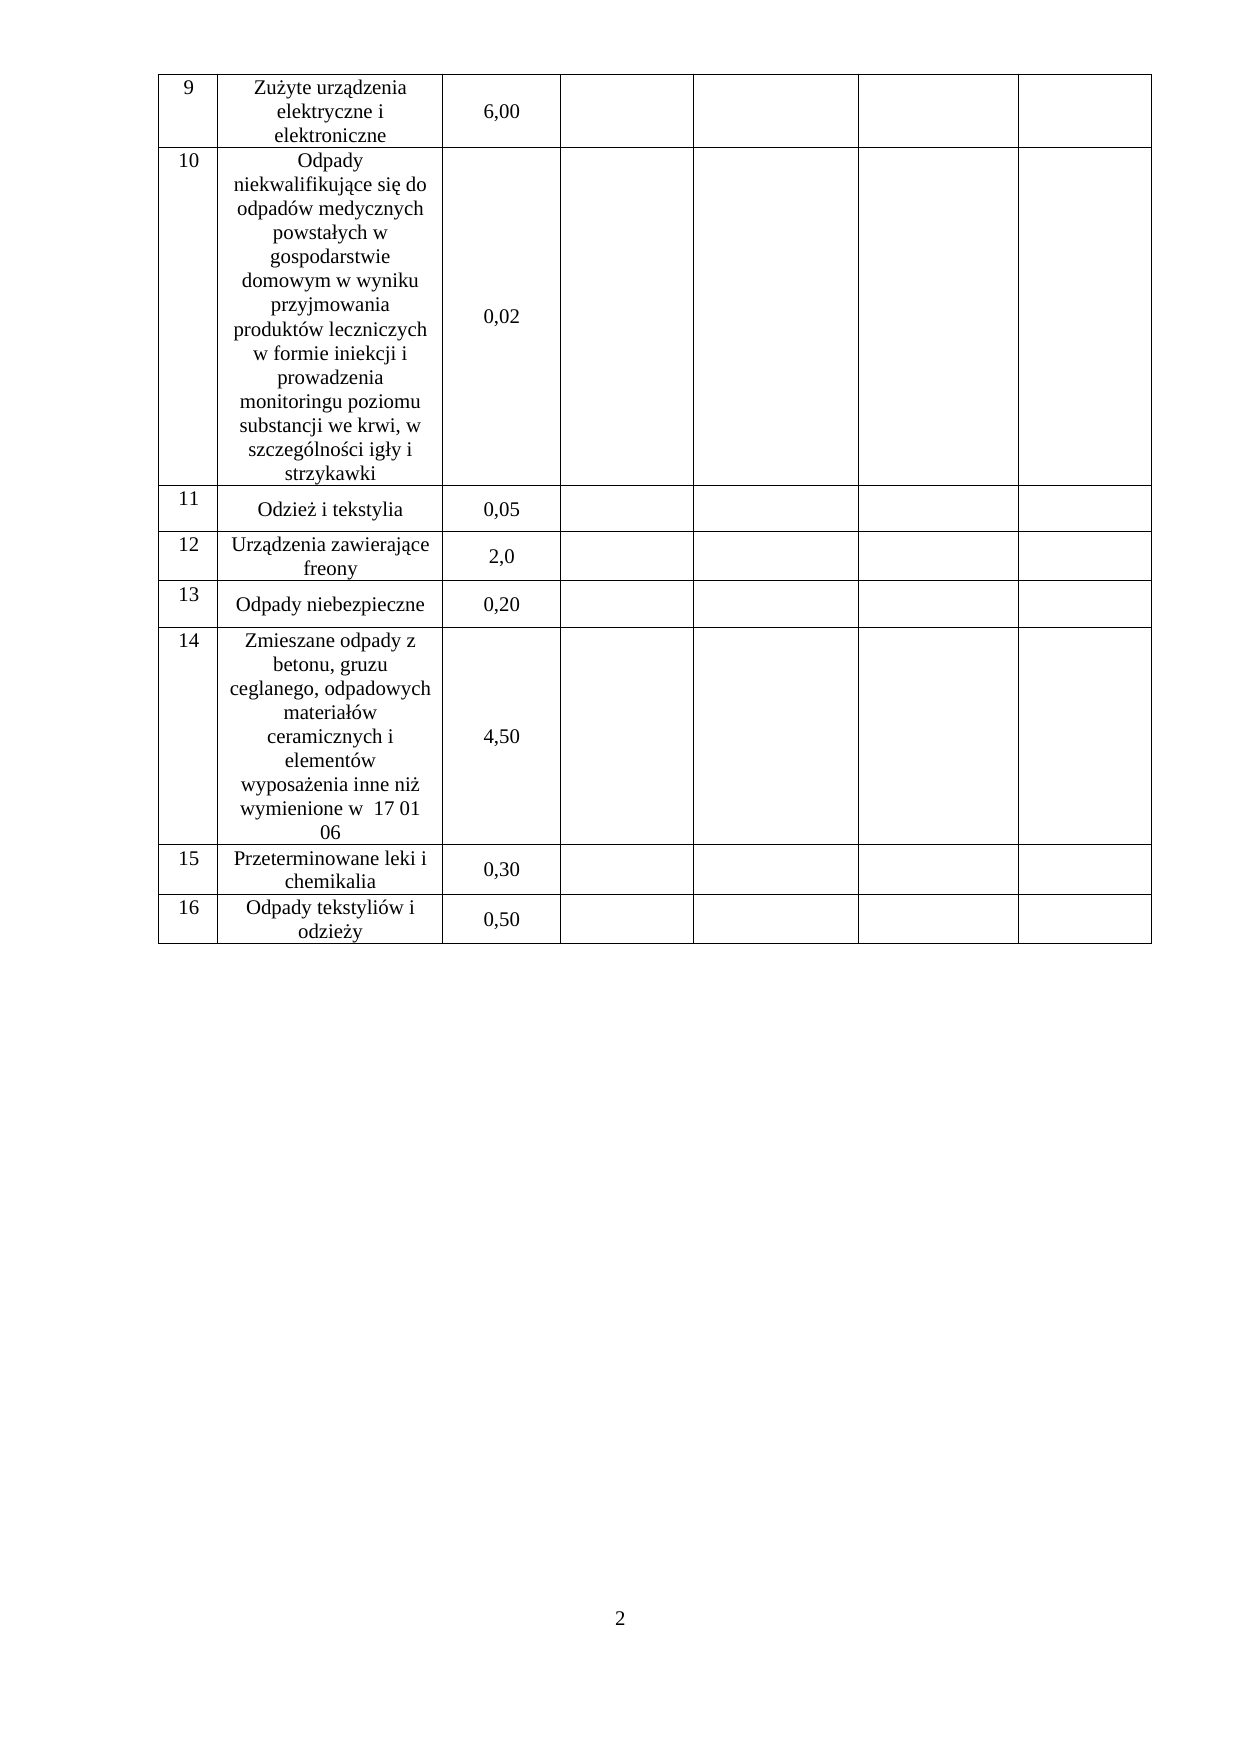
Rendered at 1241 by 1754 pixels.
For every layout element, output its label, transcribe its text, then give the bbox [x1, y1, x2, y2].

table_cell [694, 532, 858, 580]
table_cell 9 [159, 75, 217, 147]
table_cell 13 [159, 581, 217, 627]
table_cell [561, 628, 693, 844]
table_cell Odpady tekstyliów i odzieży [218, 895, 442, 943]
table_cell [1019, 895, 1151, 943]
table_cell 15 [159, 845, 217, 893]
table_cell [1019, 628, 1151, 844]
table_cell 2,0 [443, 532, 560, 580]
table_cell [694, 581, 858, 627]
table_cell 4,50 [443, 628, 560, 844]
table_cell 6,00 [443, 75, 560, 147]
table_cell [859, 148, 1018, 485]
table_cell [1019, 75, 1151, 147]
table_cell 11 [159, 486, 217, 531]
table_cell [1019, 148, 1151, 485]
table_cell Zużyte urządzenia elektryczne i elektroniczne [218, 75, 442, 147]
table_cell 0,30 [443, 845, 560, 893]
table_cell [694, 486, 858, 531]
table_cell 16 [159, 895, 217, 943]
table_cell [859, 581, 1018, 627]
table_cell [1019, 581, 1151, 627]
table_cell [694, 895, 858, 943]
table_cell [561, 895, 693, 943]
table_cell Odpady niekwalifikujące się do odpadów medycznych powstałych w gospodarstwie domowym w wyniku przyjmowania produktów leczniczych w formie iniekcji i prowadzenia monitoringu poziomu substancji we krwi, w szczególności igły i strzykawki [218, 148, 442, 485]
table_cell [561, 486, 693, 531]
table_cell Przeterminowane leki i chemikalia [218, 845, 442, 893]
table_cell Zmieszane odpady z betonu, gruzu ceglanego, odpadowych materiałów ceramicznych i elementów wyposażenia inne niż wymienione w 17 01 06 [218, 628, 442, 844]
table_cell 14 [159, 628, 217, 844]
table_cell [1019, 532, 1151, 580]
table_cell [694, 75, 858, 147]
table_cell [694, 148, 858, 485]
table_cell 12 [159, 532, 217, 580]
table_cell 0,20 [443, 581, 560, 627]
table_cell [561, 581, 693, 627]
table_cell [561, 532, 693, 580]
table_cell [694, 628, 858, 844]
table_cell [859, 895, 1018, 943]
table_cell [1019, 486, 1151, 531]
table_cell [859, 628, 1018, 844]
table_cell [859, 532, 1018, 580]
table_cell [561, 148, 693, 485]
table_cell [859, 486, 1018, 531]
table_cell 0,50 [443, 895, 560, 943]
table_cell [1019, 845, 1151, 893]
table_cell [859, 75, 1018, 147]
table_cell [859, 845, 1018, 893]
table_cell 0,05 [443, 486, 560, 531]
table_cell [561, 75, 693, 147]
table_cell 0,02 [443, 148, 560, 485]
table_cell 10 [159, 148, 217, 485]
table_cell Odzież i tekstylia [218, 486, 442, 531]
table_cell Odpady niebezpieczne [218, 581, 442, 627]
table_cell [694, 845, 858, 893]
table_cell Urządzenia zawierające freony [218, 532, 442, 580]
table_cell [561, 845, 693, 893]
